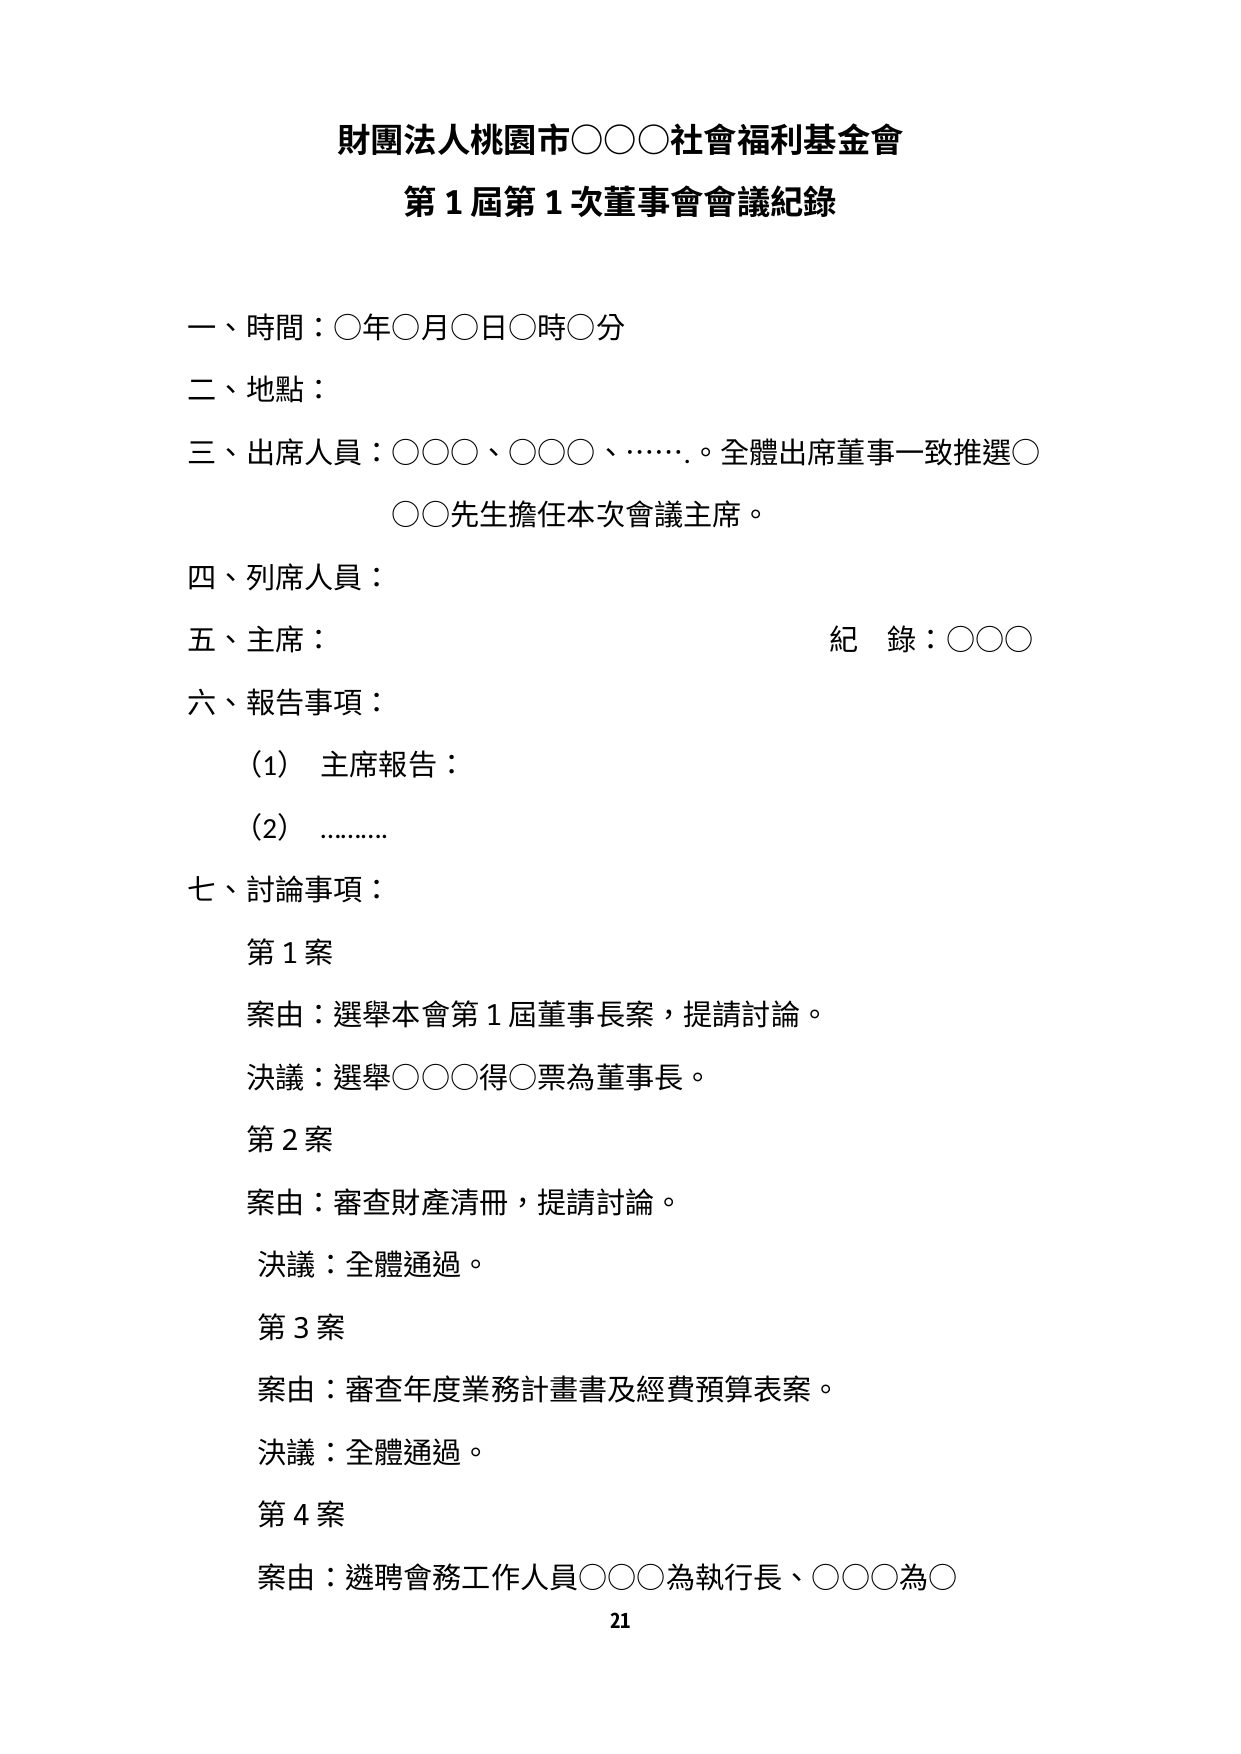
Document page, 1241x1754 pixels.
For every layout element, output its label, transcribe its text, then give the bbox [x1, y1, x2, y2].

text 五、主席： 紀 錄：○○○ [187, 596, 1053, 659]
text 第1案 [187, 909, 1053, 971]
text 第4案 [187, 1471, 1053, 1534]
text 決議：選舉○○○得○票為董事長。 [187, 1034, 1053, 1096]
list 主席報告： [233, 721, 1053, 784]
text 案由：審查財產清冊，提請討論。 [187, 1159, 1053, 1221]
list ………. [233, 784, 1053, 846]
text 第1屆第1次董事會會議紀錄 [187, 159, 1053, 221]
text 六、報告事項： [187, 659, 1053, 721]
text 七、討論事項： [187, 846, 1053, 909]
text 一、時間：○年○月○日○時○分 [187, 284, 1053, 346]
text 二、地點： [187, 346, 1053, 409]
text 四、列席人員： [187, 534, 1053, 596]
text 案由：選舉本會第1屆董事長案，提請討論。 [187, 971, 1053, 1034]
text 財團法人桃園市○○○社會福利基金會 [187, 96, 1053, 159]
text 案由：遴聘會務工作人員○○○為執行長、○○○為○ [187, 1534, 1053, 1596]
text 決議：全體通過。 [187, 1409, 1053, 1471]
text 三、出席人員：○○○、○○○、…….。全體出席董事一致推選○○○先生擔任本次會議主席。 [187, 409, 1053, 534]
text 案由：審查年度業務計畫書及經費預算表案。 [187, 1346, 1053, 1409]
text 第2案 [187, 1096, 1053, 1159]
text 決議：全體通過。 [187, 1221, 1053, 1284]
text 第3案 [187, 1284, 1053, 1346]
